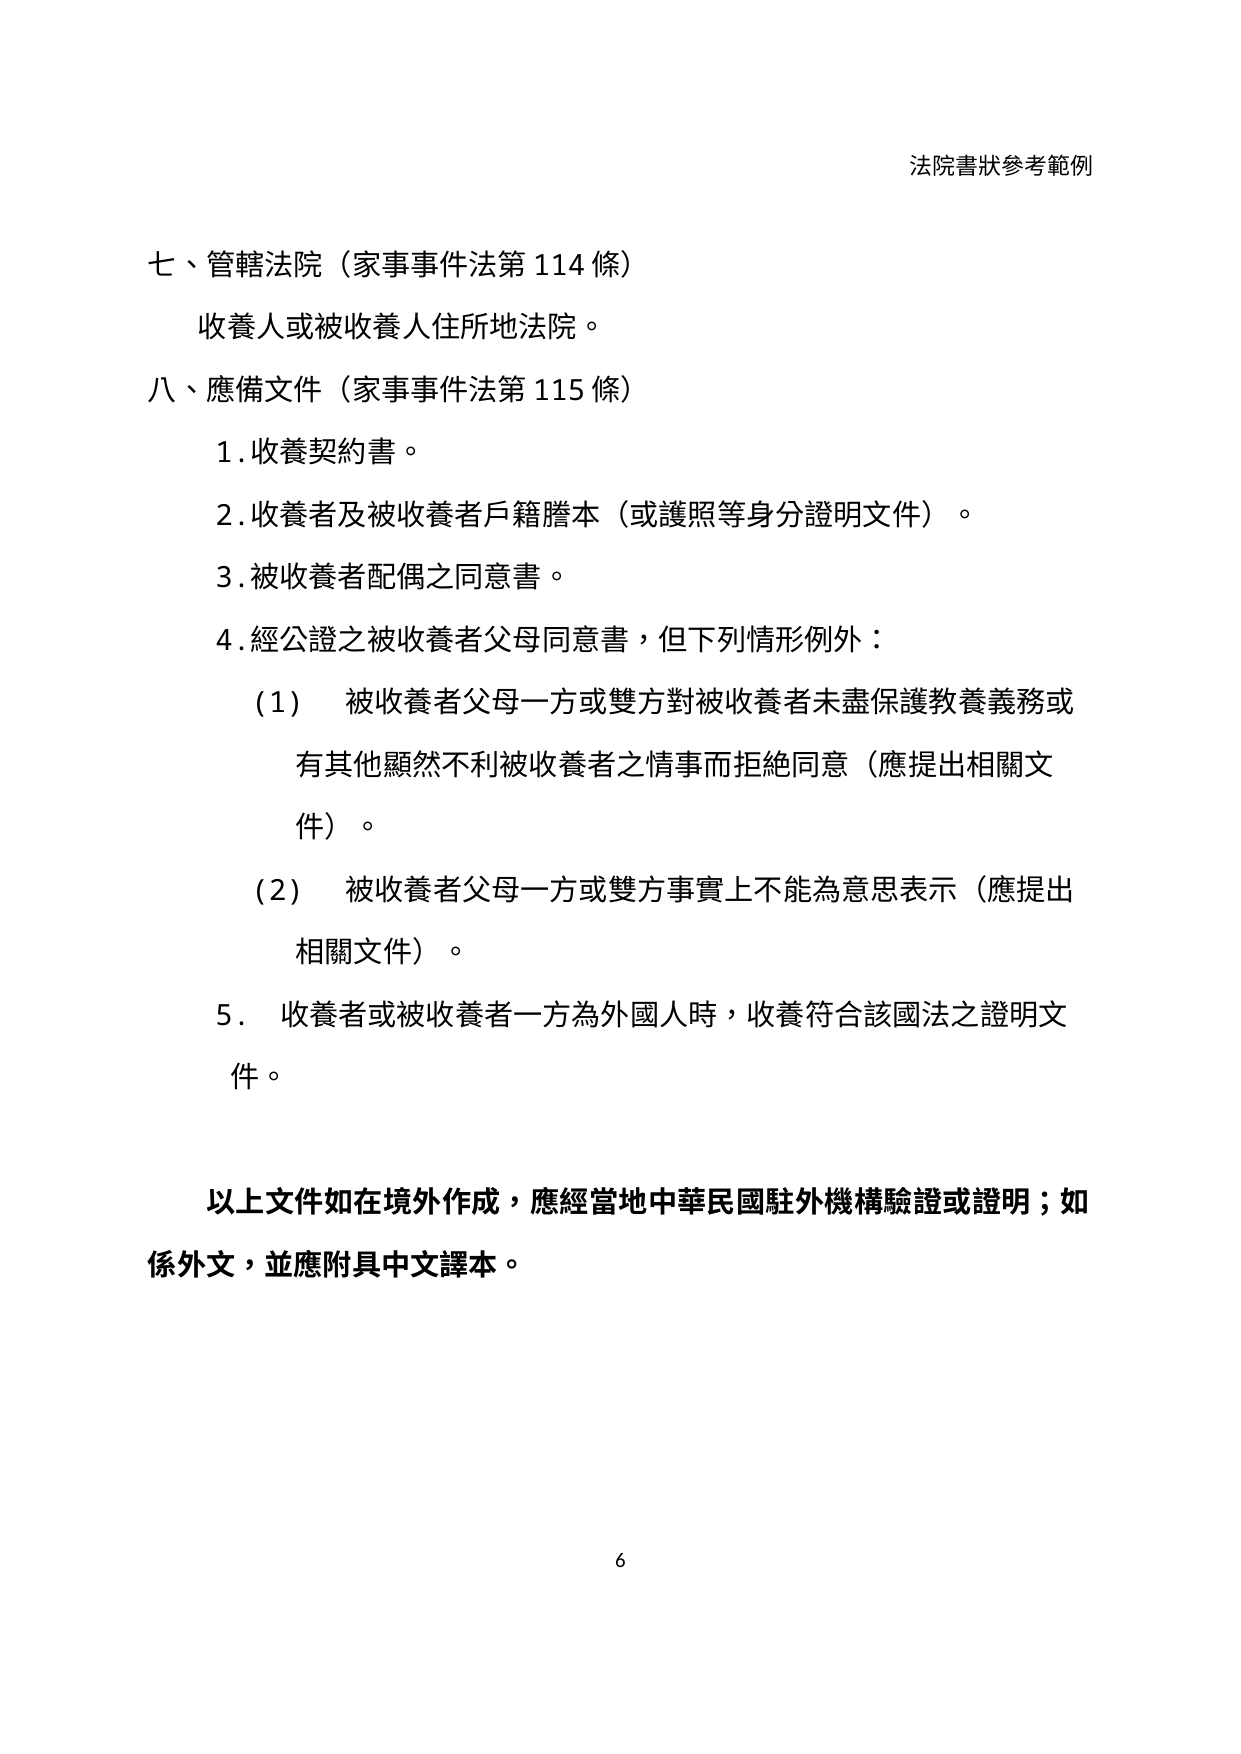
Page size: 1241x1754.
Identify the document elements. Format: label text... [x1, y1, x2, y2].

text (1) 被收養者父母一方或雙方對被收養者未盡保護教養義務或有其他顯然不利被收養者之情事而拒絶同意（應提出相關文件）。 [251, 658, 1092, 846]
text 七、管轄法院（家事事件法第114條） [148, 221, 1092, 283]
text 以上文件如在境外作成，應經當地中華民國駐外機構驗證或證明；如係外文，並應附具中文譯本。 [148, 1158, 1092, 1283]
text 八、應備文件（家事事件法第115條） [148, 346, 1092, 408]
text 1.收養契約書。 [215, 408, 1092, 471]
text 2.收養者及被收養者戶籍謄本（或護照等身分證明文件）。 [215, 471, 1092, 533]
text 4.經公證之被收養者父母同意書，但下列情形例外： [215, 596, 1092, 658]
text 收養人或被收養人住所地法院。 [198, 283, 1092, 346]
text 5. 收養者或被收養者一方為外國人時，收養符合該國法之證明文件。 [215, 971, 1092, 1096]
text (2) 被收養者父母一方或雙方事實上不能為意思表示（應提出相關文件）。 [251, 846, 1092, 971]
text 3.被收養者配偶之同意書。 [215, 533, 1092, 596]
